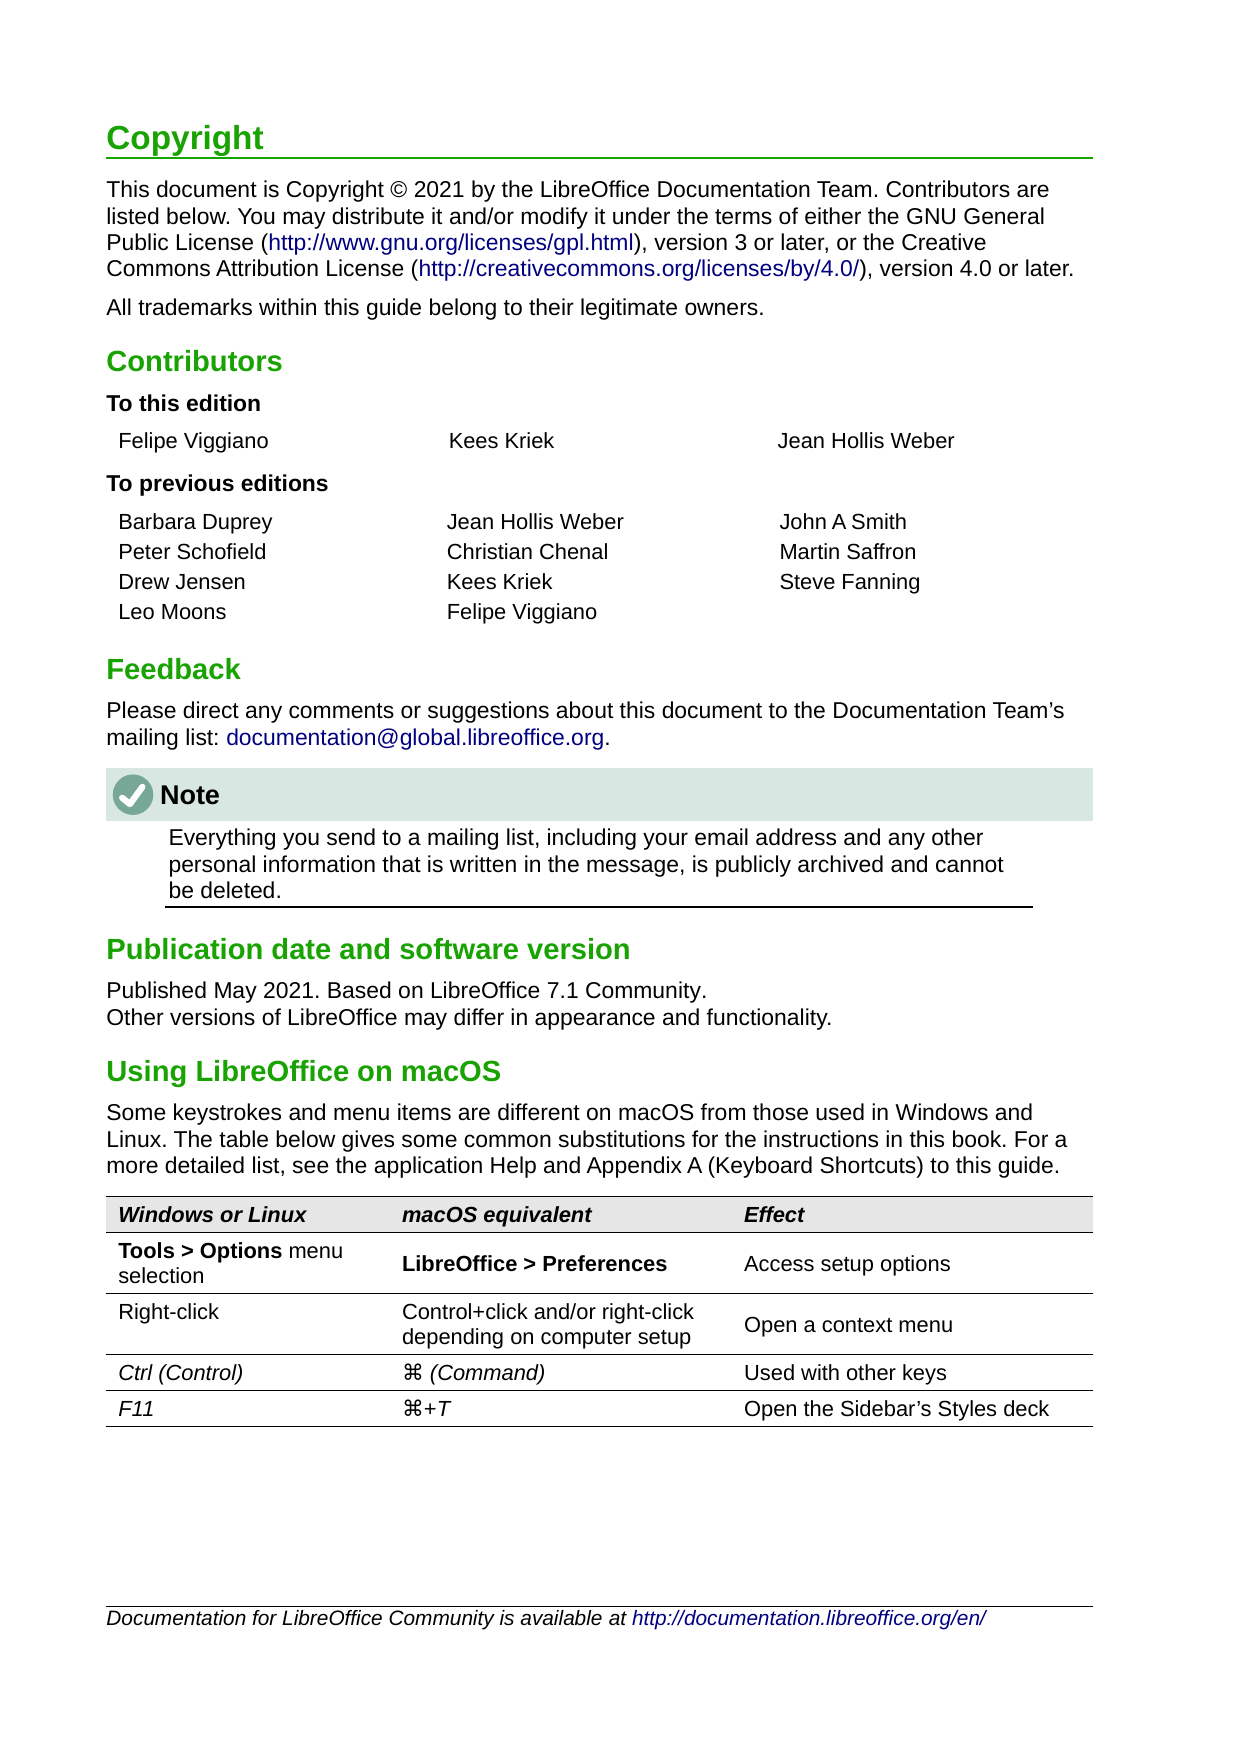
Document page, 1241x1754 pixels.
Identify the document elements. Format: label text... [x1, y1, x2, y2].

subtitle Feedback [106, 652, 1093, 686]
table_cell Leo Moons [106, 599, 435, 628]
text All trademarks within this guide belong to their legitimate owners. [106, 294, 1093, 321]
table_header Jean Hollis Weber [766, 429, 1093, 458]
text This document is Copyright © 2021 by the LibreOffice Documentation Team. Contributors are listed below. You may distribute it and/or modify it under the terms of either the GNU General Public License (http://www.gnu.org/licenses/gpl.html), version 3 or later, or the Creative Commons Attribution License (http://creativecommons.org/licenses/by/4.0/), version 4.0 or later. [106, 176, 1093, 282]
table_header Barbara Duprey [106, 509, 435, 539]
table_cell [768, 599, 1093, 628]
table_cell Control+click and/or right-click depending on computer setup [390, 1294, 732, 1354]
text To previous editions [106, 470, 1093, 496]
table_header macOS equivalent [390, 1197, 732, 1232]
table_cell Felipe Viggiano [435, 599, 767, 628]
subtitle Note [106, 768, 1093, 821]
table_cell Tools > Options menu selection [106, 1233, 390, 1293]
table_cell Kees Kriek [435, 569, 767, 599]
table_cell Access setup options [732, 1233, 1093, 1293]
table_cell Ctrl (Control) [106, 1355, 390, 1390]
table_cell Martin Saffron [768, 539, 1093, 569]
table_cell Peter Schofield [106, 539, 435, 569]
text Published May 2021. Based on LibreOffice 7.1 Community. Other versions of LibreOffice may differ in appearance and functionality. [106, 977, 1093, 1030]
table_cell ⌘+T [390, 1391, 732, 1426]
table_cell Open the Sidebar’s Styles deck [732, 1391, 1093, 1426]
table_cell Drew Jensen [106, 569, 435, 599]
table_header Kees Kriek [437, 429, 766, 458]
table_header Felipe Viggiano [106, 429, 437, 458]
table_cell Used with other keys [732, 1355, 1093, 1390]
text Some keystrokes and menu items are different on macOS from those used in Windows and Linux. The table below gives some common substitutions for the instructions in this book. For a more detailed list, see the application Help and Appendix A (Keyboard Shortcuts) to this guide. [106, 1099, 1093, 1178]
table_header Windows or Linux [106, 1197, 390, 1232]
subtitle Copyright [106, 118, 1093, 157]
text Please direct any comments or suggestions about this document to the Documentation Team’s mailing list: documentation@global.libreoffice.org. [106, 697, 1093, 750]
table_cell LibreOffice > Preferences [390, 1233, 732, 1293]
text To this edition [106, 389, 1093, 416]
table_cell Christian Chenal [435, 539, 767, 569]
table_cell Right-click [106, 1294, 390, 1354]
text Everything you send to a mailing list, including your email address and any other personal information that is written in the message, is publicly archived and cannot be deleted. [165, 821, 1033, 906]
subtitle Publication date and software version [106, 932, 1093, 966]
table_cell Steve Fanning [768, 569, 1093, 599]
table_header Jean Hollis Weber [435, 509, 767, 539]
table_header Effect [732, 1197, 1093, 1232]
table_cell ⌘ (Command) [390, 1355, 732, 1390]
table_cell F11 [106, 1391, 390, 1426]
subtitle Using LibreOffice on macOS [106, 1054, 1093, 1087]
table_header John A Smith [768, 509, 1093, 539]
table_cell Open a context menu [732, 1294, 1093, 1354]
subtitle Contributors [106, 344, 1093, 378]
